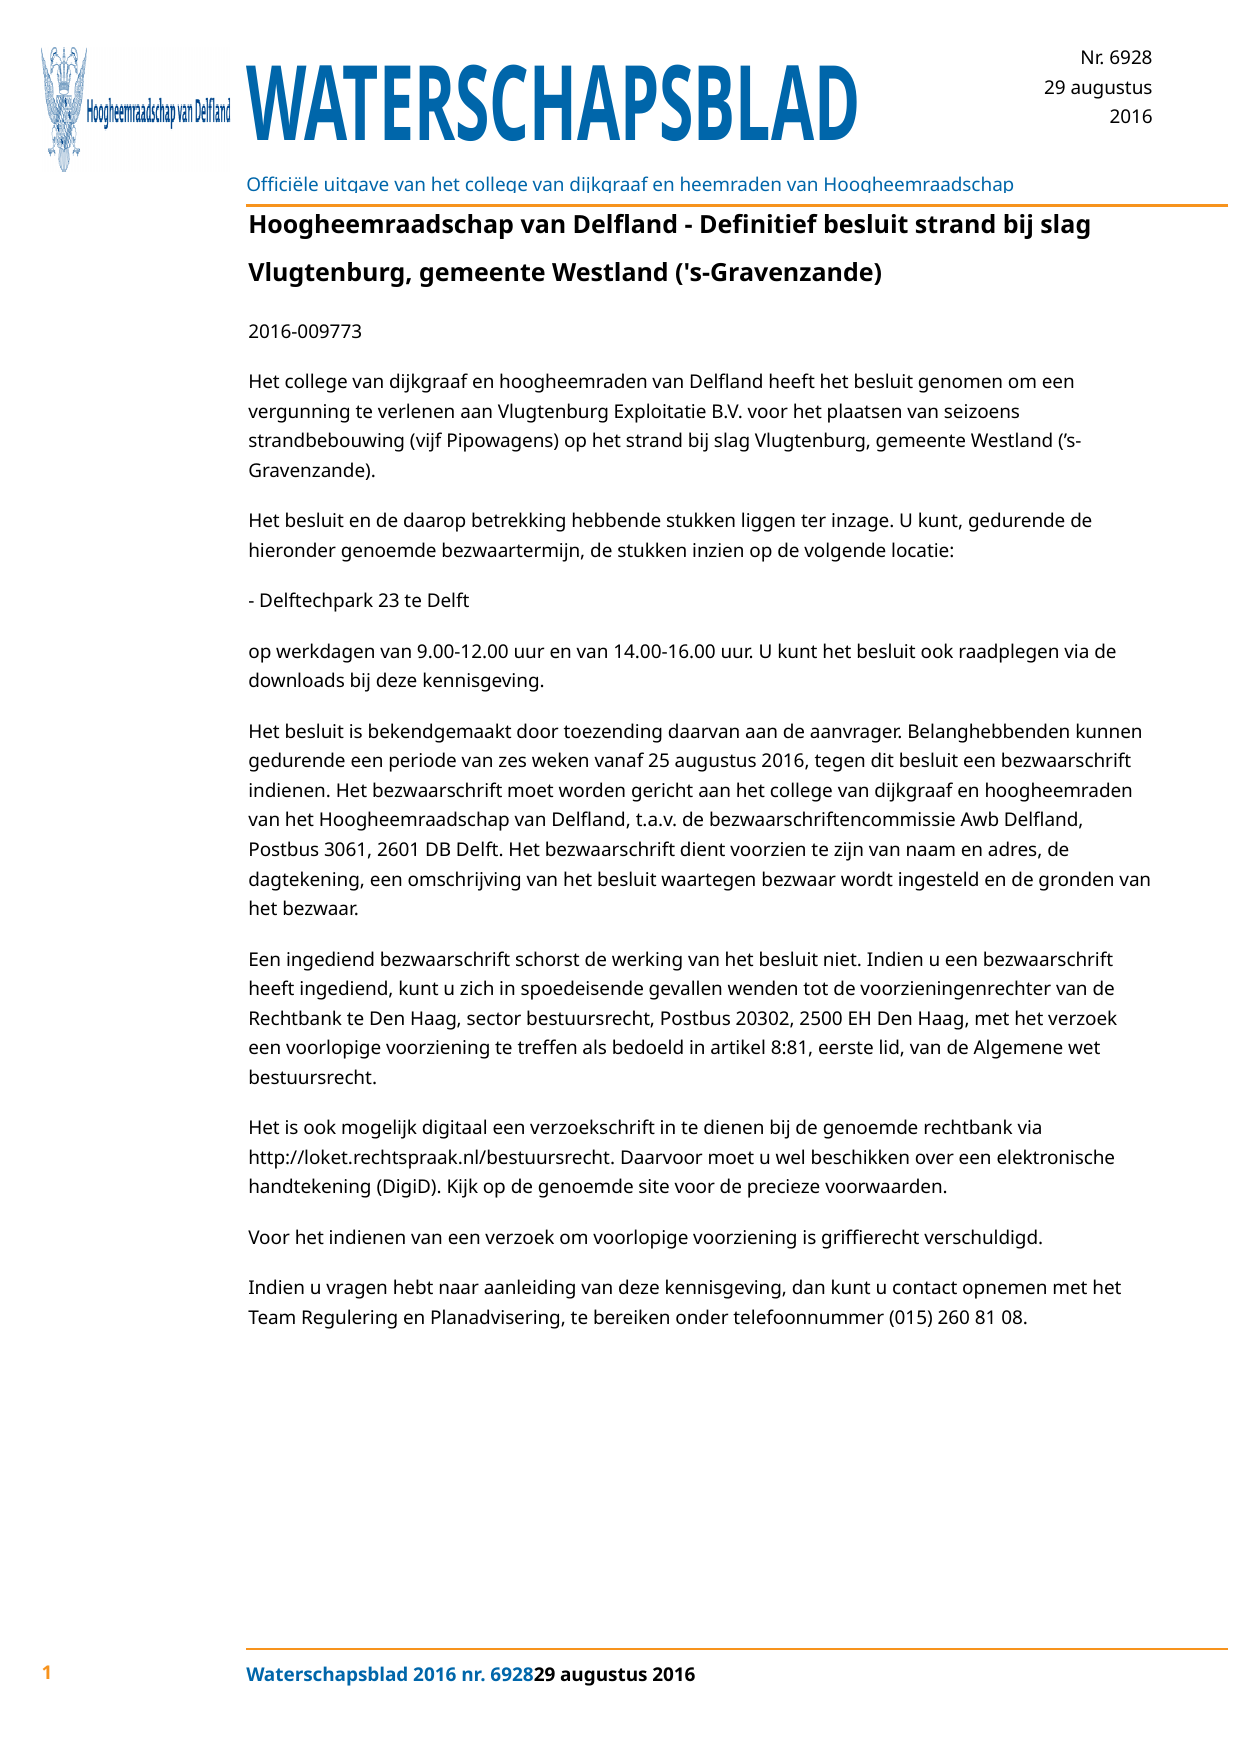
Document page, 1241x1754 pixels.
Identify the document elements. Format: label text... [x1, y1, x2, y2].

picture [41, 47, 231, 172]
text Het besluit en de daarop betrekking hebbende stukken liggen ter inzage. U kunt, gedurende de hieronder genoemde bezwaartermijn, de stukken inzien op de volgende locatie: [248, 507, 1152, 563]
text op werkdagen van 9.00-12.00 uur en van 14.00-16.00 uur. U kunt het besluit ook raadplegen via de downloads bij deze kennisgeving. [248, 638, 1152, 693]
text Hoogheemraadschap van Delfland - Definitief besluit strand bij slag Vlugtenburg, gemeente Westland ('s-Gravenzande) [248, 207, 1152, 288]
text Het besluit is bekendgemaakt door toezending daarvan aan de aanvrager. Belanghebbenden kunnen gedurende een periode van zes weken vanaf 25 augustus 2016, tegen dit besluit een bezwaarschrift indienen. Het bezwaarschrift moet worden gericht aan het college van dijkgraaf en hoogheemraden van het Hoogheemraadschap van Delfland, t.a.v. de bezwaarschriftencommissie Awb Delfland, Postbus 3061, 2601 DB Delft. Het bezwaarschrift dient voorzien te zijn van naam en adres, de dagtekening, een omschrijving van het besluit waartegen bezwaar wordt ingesteld en de gronden van het bezwaar. [248, 718, 1152, 921]
text Een ingediend bezwaarschrift schorst de werking van het besluit niet. Indien u een bezwaarschrift heeft ingediend, kunt u zich in spoedeisende gevallen wenden tot de voorzieningenrechter van de Rechtbank te Den Haag, sector bestuursrecht, Postbus 20302, 2500 EH Den Haag, met het verzoek een voorlopige voorziening te treffen als bedoeld in artikel 8:81, eerste lid, van de Algemene wet bestuursrecht. [248, 946, 1152, 1090]
text - Delftechpark 23 te Delft [248, 587, 1152, 613]
text 2016-009773 [248, 318, 1152, 344]
text Het college van dijkgraaf en hoogheemraden van Delfland heeft het besluit genomen om een vergunning te verlenen aan Vlugtenburg Exploitatie B.V. voor het plaatsen van seizoens strandbebouwing (vijf Pipowagens) op het strand bij slag Vlugtenburg, gemeente Westland (’s-Gravenzande). [248, 368, 1152, 483]
text Indien u vragen hebt naar aanleiding van deze kennisgeving, dan kunt u contact opnemen met het Team Regulering en Planadvisering, te bereiken onder telefoonnummer (015) 260 81 08. [248, 1274, 1152, 1330]
text Het is ook mogelijk digitaal een verzoekschrift in te dienen bij de genoemde rechtbank via http://loket.rechtspraak.nl/bestuursrecht. Daarvoor moet u wel beschikken over een elektronische handtekening (DigiD). Kijk op de genoemde site voor de precieze voorwaarden. [248, 1114, 1152, 1199]
text Voor het indienen van een verzoek om voorlopige voorziening is griffierecht verschuldigd. [248, 1224, 1152, 1250]
